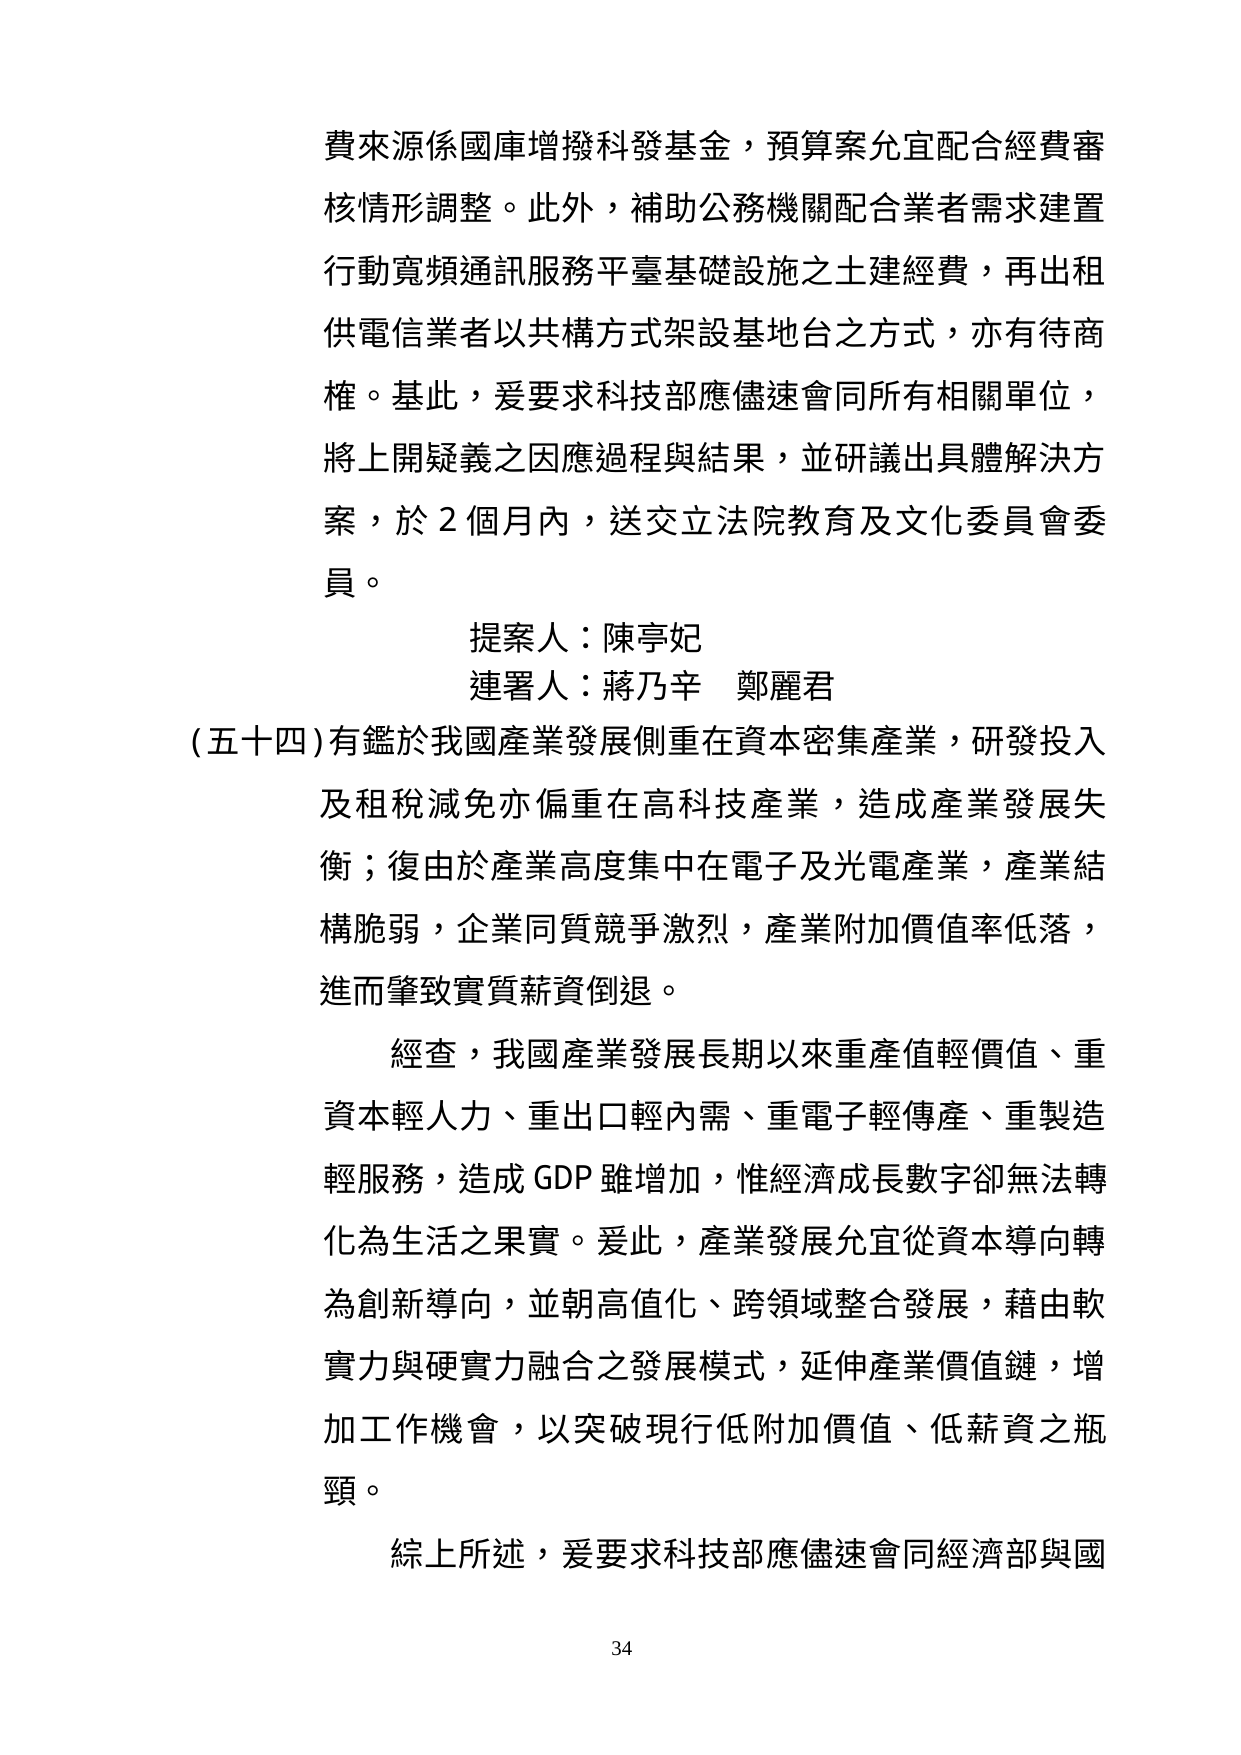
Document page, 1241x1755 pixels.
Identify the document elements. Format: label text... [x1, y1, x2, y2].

text (五十四)有鑑於我國產業發展側重在資本密集產業，研發投入及租稅減免亦偏重在高科技產業，造成產業發展失衡；復由於產業高度集中在電子及光電產業，產業結構脆弱，企業同質競爭激烈，產業附加價值率低落，進而肇致實質薪資倒退。 [186, 708, 1107, 1021]
text 提案人：陳亭妃 [136, 612, 1107, 660]
text 經查，我國產業發展長期以來重產值輕價值、重資本輕人力、重出口輕內需、重電子輕傳產、重製造輕服務，造成GDP雖增加，惟經濟成長數字卻無法轉化為生活之果實。爰此，產業發展允宜從資本導向轉為創新導向，並朝高值化、跨領域整合發展，藉由軟實力與硬實力融合之發展模式，延伸產業價值鏈，增加工作機會，以突破現行低附加價值、低薪資之瓶頸。 [323, 1021, 1107, 1521]
text 連署人：蔣乃辛 鄭麗君 [136, 660, 1107, 708]
text 綜上所述，爰要求科技部應儘速會同經濟部與國 [323, 1521, 1107, 1583]
text 費來源係國庫增撥科發基金，預算案允宜配合經費審核情形調整。此外，補助公務機關配合業者需求建置行動寬頻通訊服務平臺基礎設施之土建經費，再出租供電信業者以共構方式架設基地台之方式，亦有待商榷。基此，爰要求科技部應儘速會同所有相關單位，將上開疑義之因應過程與結果，並研議出具體解決方案，於2個月內，送交立法院教育及文化委員會委員。 [323, 112, 1107, 612]
